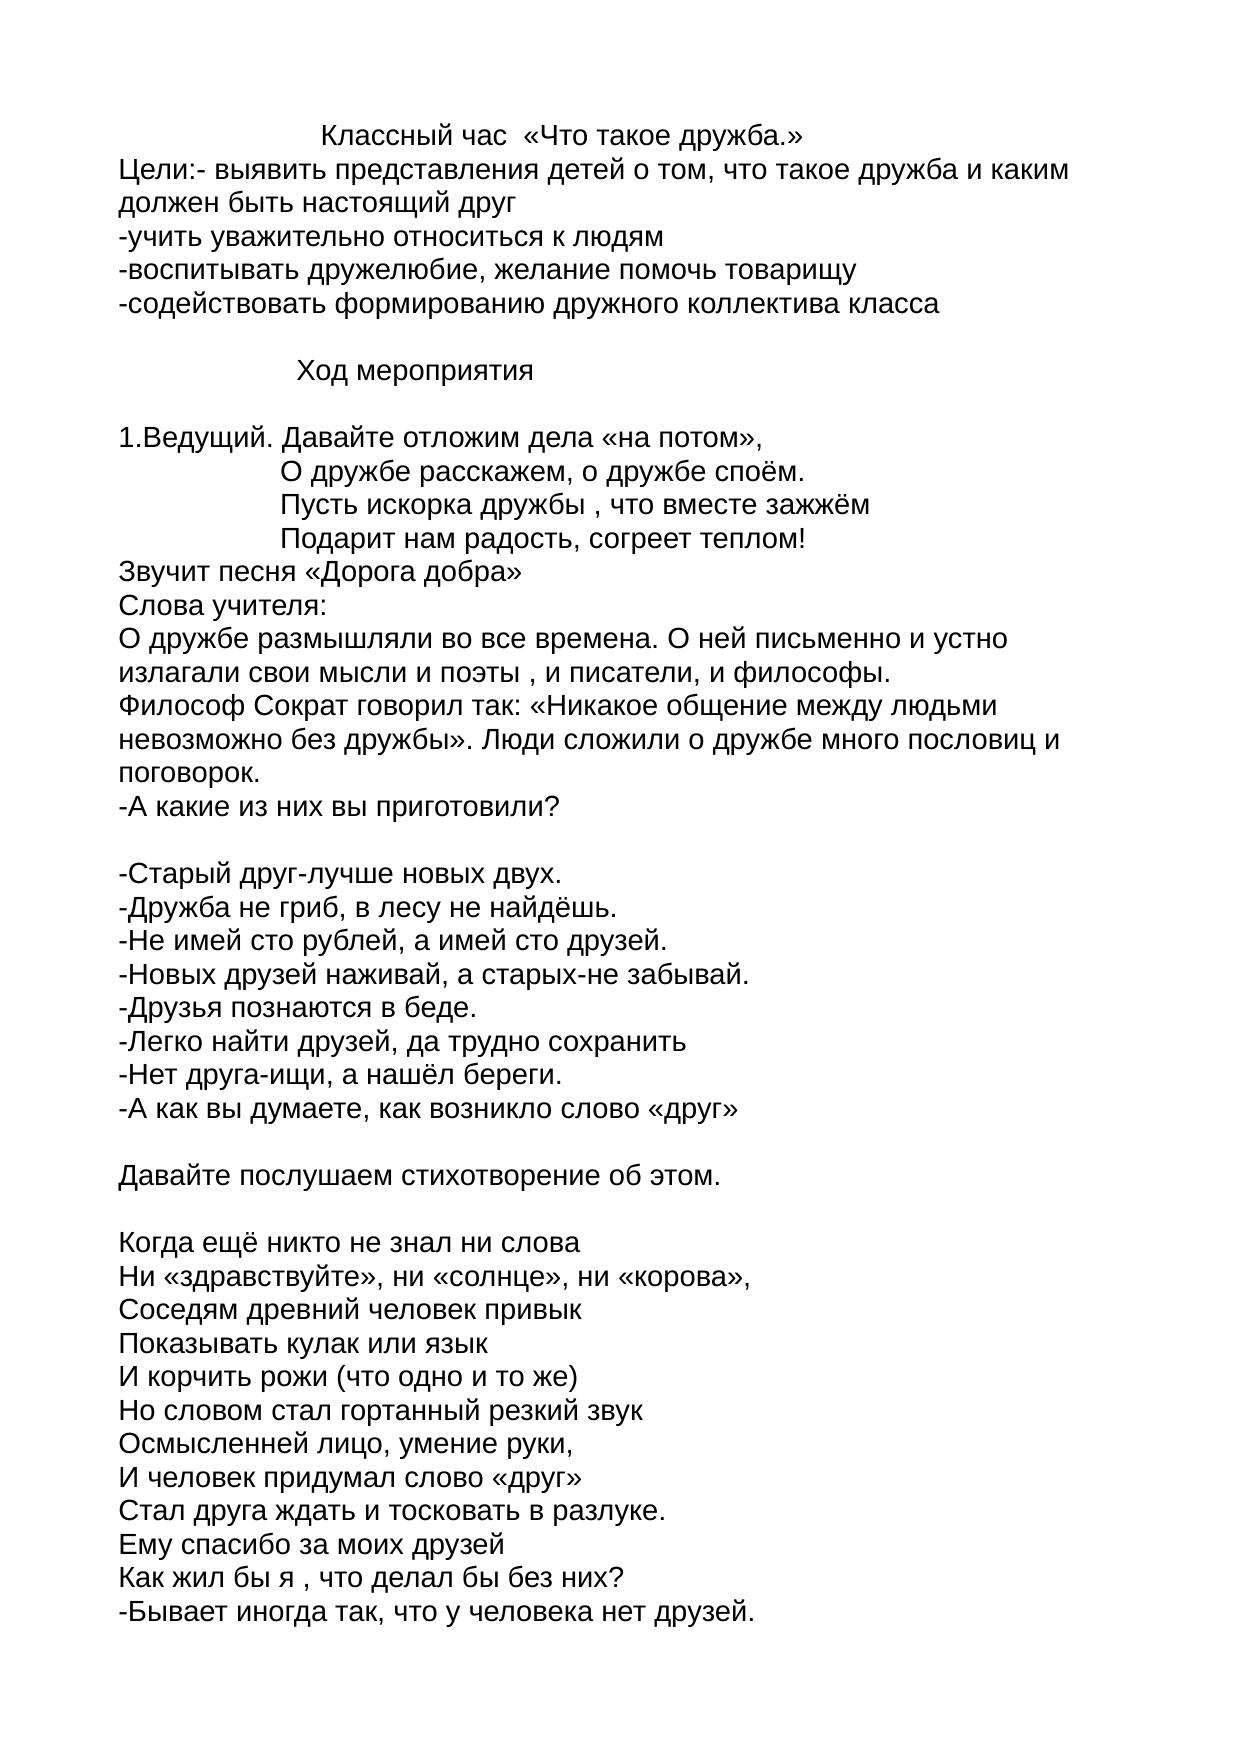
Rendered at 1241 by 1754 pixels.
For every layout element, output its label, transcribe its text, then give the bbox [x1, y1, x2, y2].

text Когда ещё никто не знал ни слова [118, 1225, 1122, 1258]
text -Нет друга-ищи, а нашёл береги. [118, 1057, 1122, 1091]
text -Легко найти друзей, да трудно сохранить [118, 1024, 1122, 1057]
text Слова учителя: [118, 588, 1122, 621]
text -А как вы думаете, как возникло слово «друг» [118, 1091, 1122, 1124]
text И корчить рожи (что одно и то же) [118, 1359, 1122, 1393]
text Классный час «Что такое дружба.» [118, 118, 1122, 152]
text Ему спасибо за моих друзей [118, 1527, 1122, 1560]
text Ход мероприятия [118, 353, 1122, 386]
text -Новых друзей наживай, а старых-не забывай. [118, 957, 1122, 990]
text -Бывает иногда так, что у человека нет друзей. [118, 1594, 1122, 1627]
text Стал друга ждать и тосковать в разлуке. [118, 1493, 1122, 1527]
text Показывать кулак или язык [118, 1326, 1122, 1359]
text И человек придумал слово «друг» [118, 1460, 1122, 1493]
text 1.Ведущий. Давайте отложим дела «на потом», [118, 420, 1122, 453]
text Философ Сократ говорил так: «Никакое общение между людьми невозможно без дружбы». Люди сложили о дружбе много пословиц и поговорок. [118, 688, 1122, 789]
text Соседям древний человек привык [118, 1292, 1122, 1326]
text О дружбе размышляли во все времена. О ней письменно и устно излагали свои мысли и поэты , и писатели, и философы. [118, 621, 1122, 688]
text -содействовать формированию дружного коллектива класса [118, 286, 1122, 319]
text -А какие из них вы приготовили? [118, 789, 1122, 822]
text Осмысленней лицо, умение руки, [118, 1426, 1122, 1460]
text Давайте послушаем стихотворение об этом. [118, 1158, 1122, 1191]
text Пусть искорка дружбы , что вместе зажжём [118, 487, 1122, 521]
text Звучит песня «Дорога добра» [118, 554, 1122, 588]
text -воспитывать дружелюбие, желание помочь товарищу [118, 252, 1122, 286]
text Цели:- выявить представления детей о том, что такое дружба и каким должен быть настоящий друг [118, 152, 1122, 219]
text -Друзья познаются в беде. [118, 990, 1122, 1024]
text -Не имей сто рублей, а имей сто друзей. [118, 923, 1122, 957]
text -учить уважительно относиться к людям [118, 219, 1122, 252]
text -Старый друг-лучше новых двух. [118, 856, 1122, 889]
text Но словом стал гортанный резкий звук [118, 1393, 1122, 1426]
text Как жил бы я , что делал бы без них? [118, 1560, 1122, 1594]
text Ни «здравствуйте», ни «солнце», ни «корова», [118, 1258, 1122, 1292]
text Подарит нам радость, согреет теплом! [118, 521, 1122, 554]
text О дружбе расскажем, о дружбе споём. [118, 453, 1122, 487]
text -Дружба не гриб, в лесу не найдёшь. [118, 889, 1122, 923]
